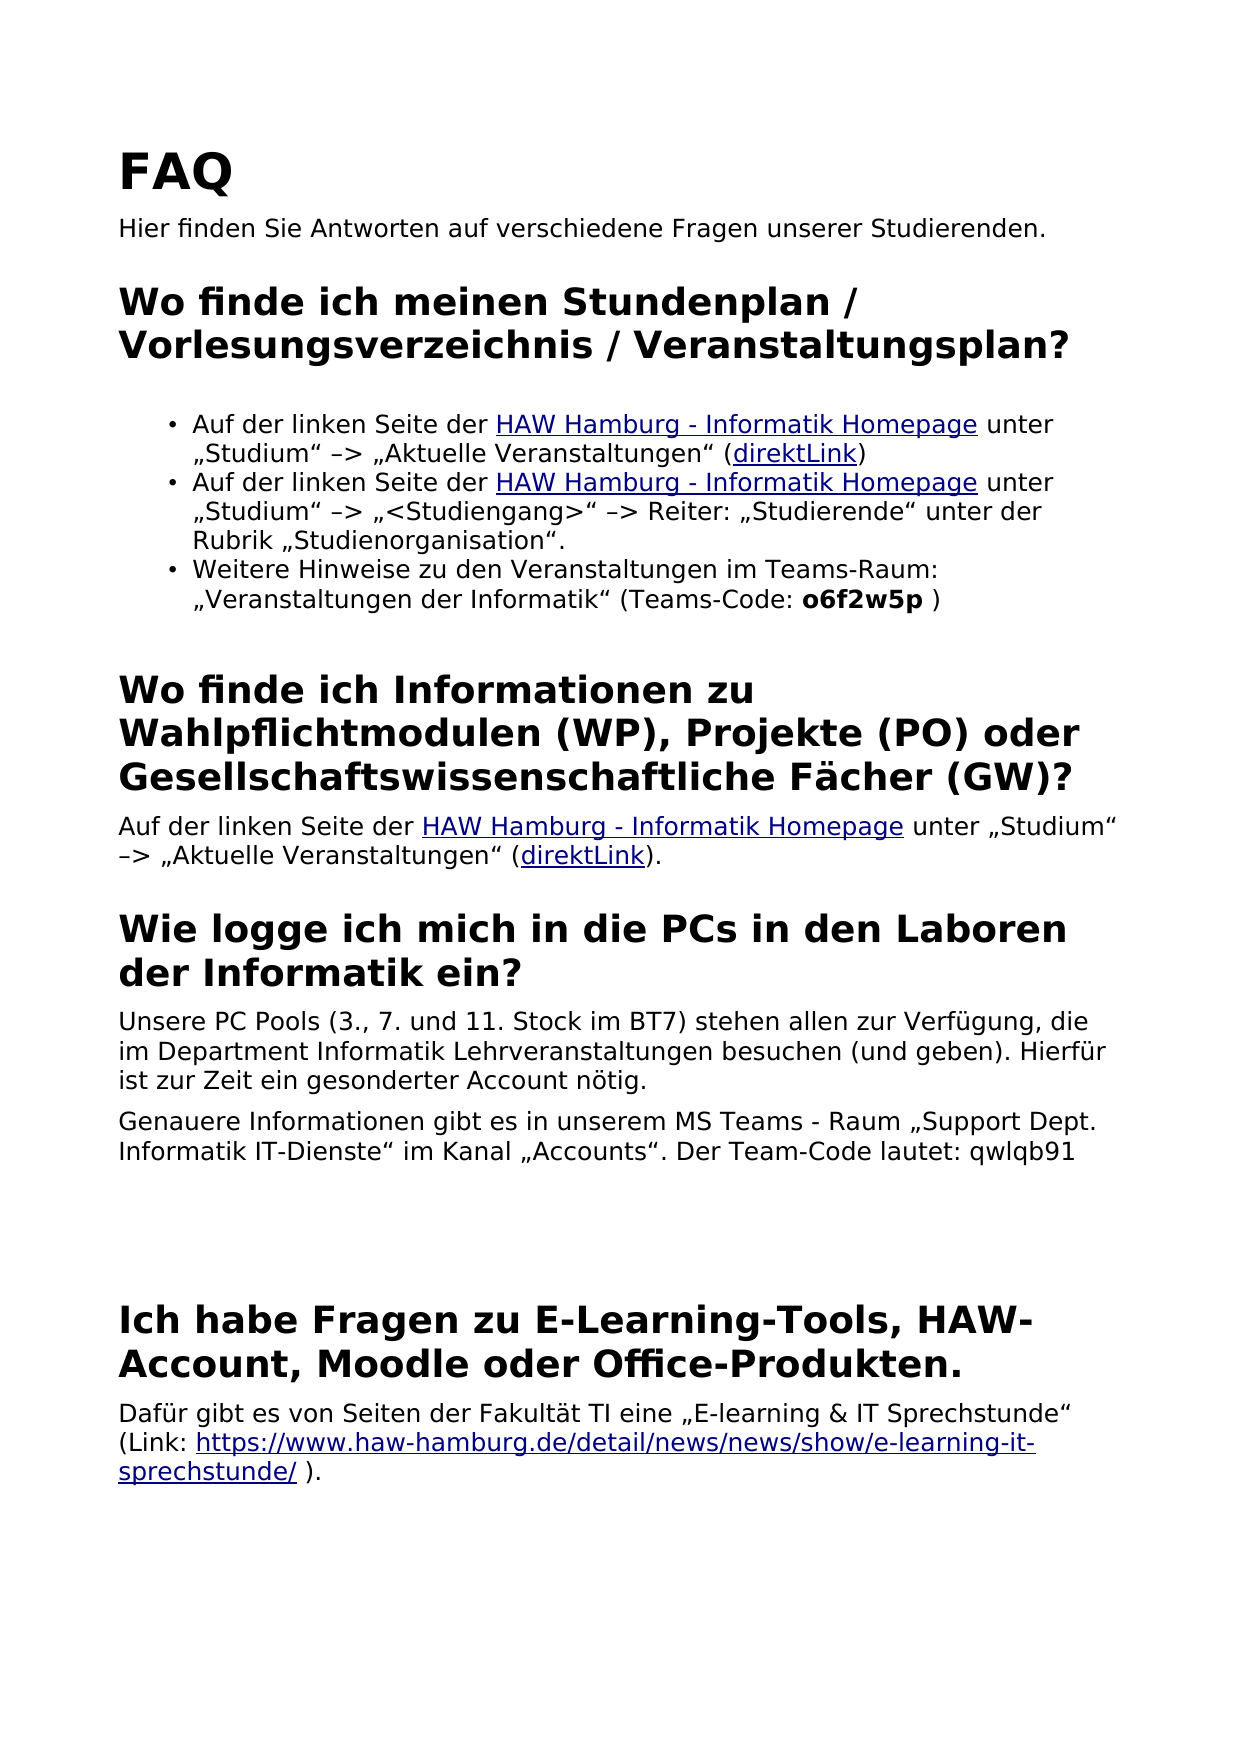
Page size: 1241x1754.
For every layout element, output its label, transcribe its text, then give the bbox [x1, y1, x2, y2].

list Weitere Hinweise zu den Veranstaltungen im Teams-Raum: „Veranstaltungen der Informatik“ (Teams-Code: o6f2w5p ) [177, 556, 1122, 614]
text Hier finden Sie Antworten auf verschiedene Fragen unserer Studierenden. [118, 214, 1122, 243]
text Auf der linken Seite der HAW Hamburg - Informatik Homepage unter „Studium“ –> „Aktuelle Veranstaltungen“ (direktLink). [118, 812, 1122, 870]
text Genauere Informationen gibt es in unserem MS Teams - Raum „Support Dept. Informatik IT-Dienste“ im Kanal „Accounts“. Der Team-Code lautet: qwlqb91 [118, 1107, 1122, 1166]
list Auf der linken Seite der HAW Hamburg - Informatik Homepage unter „Studium“ –> „Aktuelle Veranstaltungen“ (direktLink) [177, 410, 1122, 468]
text Dafür gibt es von Seiten der Fakultät TI eine „E-learning & IT Sprechstunde“ (Link: https://www.haw-hamburg.de/detail/news/news/show/e-learning-it-sprechstunde/ ). [118, 1399, 1122, 1486]
list Auf der linken Seite der HAW Hamburg - Informatik Homepage unter „Studium“ –> „<Studiengang>“ –> Reiter: „Studierende“ unter der Rubrik „Studienorganisation“. [177, 468, 1122, 556]
subtitle Wo finde ich Informationen zu Wahlpflichtmodulen (WP), Projekte (PO) oder Gesellschaftswissenschaftliche Fächer (GW)? [118, 668, 1122, 799]
subtitle Wie logge ich mich in die PCs in den Laboren der Informatik ein? [118, 908, 1122, 995]
subtitle Ich habe Fragen zu E-Learning-Tools, HAW-Account, Moodle oder Office-Produkten. [118, 1299, 1122, 1386]
subtitle Wo finde ich meinen Stundenplan / Vorlesungsverzeichnis / Veranstaltungsplan? [118, 281, 1122, 368]
text Unsere PC Pools (3., 7. und 11. Stock im BT7) stehen allen zur Verfügung, die im Department Informatik Lehrveranstaltungen besuchen (und geben). Hierfür ist zur Zeit ein gesonderter Account nötig. [118, 1007, 1122, 1095]
subtitle FAQ [118, 143, 1122, 201]
